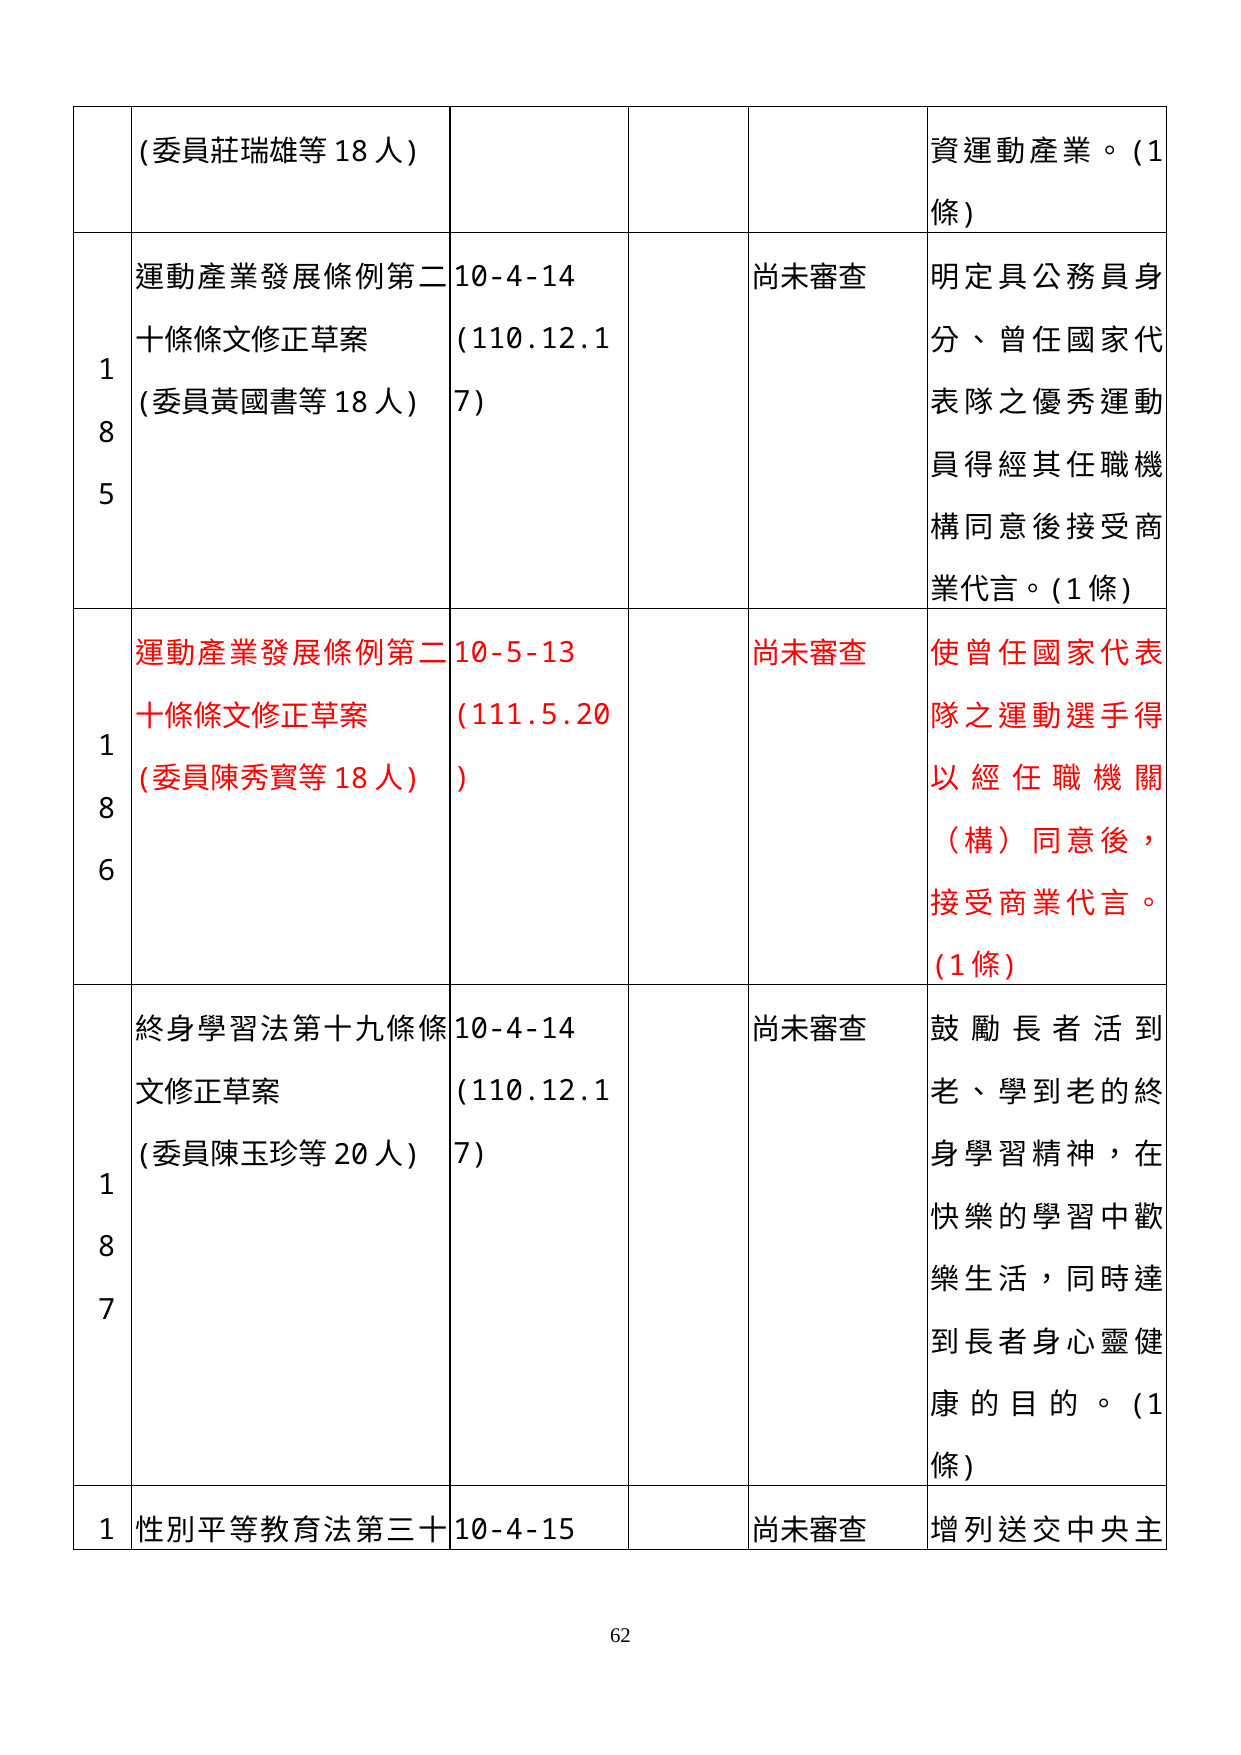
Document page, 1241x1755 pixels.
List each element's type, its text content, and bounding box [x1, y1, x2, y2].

table_cell 10-5-13 (111.5.20) [451, 609, 628, 984]
table_cell [451, 107, 628, 232]
table_cell [629, 233, 748, 608]
table_cell [629, 985, 748, 1485]
table_cell [629, 107, 748, 232]
table_cell 尚未審查 [749, 233, 927, 608]
table_cell 終身學習法第十九條條文修正草案 (委員陳玉珍等20人) [132, 985, 449, 1485]
table_cell 資運動產業。(1條) [928, 107, 1166, 232]
table_cell (委員莊瑞雄等18人) [132, 107, 449, 232]
table_cell 10-4-14 (110.12.17) [451, 985, 628, 1485]
table_cell [74, 1486, 131, 1549]
table_cell 10-4-15 [451, 1486, 628, 1549]
table_cell 尚未審查 [749, 609, 927, 984]
table_cell [74, 107, 131, 232]
table_cell 性別平等教育法第三十 [132, 1486, 449, 1549]
table_cell 明定具公務員身分、曾任國家代表隊之優秀運動員得經其任職機構同意後接受商業代言。(1條) [928, 233, 1166, 608]
table_cell 增列送交中央主 [928, 1486, 1166, 1549]
table_cell 運動產業發展條例第二十條條文修正草案 (委員陳秀寳等18人) [132, 609, 449, 984]
table_cell [74, 985, 131, 1485]
table_cell [749, 107, 927, 232]
table_cell 尚未審查 [749, 1486, 927, 1549]
table_cell 運動產業發展條例第二十條條文修正草案 (委員黃國書等18人) [132, 233, 449, 608]
table_cell [74, 609, 131, 984]
table_cell [629, 1486, 748, 1549]
table_cell [74, 233, 131, 608]
table_cell 鼓勵長者活到老、學到老的終身學習精神，在快樂的學習中歡樂生活，同時達到長者身心靈健康的目的。(1條) [928, 985, 1166, 1485]
table_cell [629, 609, 748, 984]
table_cell 使曾任國家代表隊之運動選手得以經任職機關（構）同意後，接受商業代言。(1條) [928, 609, 1166, 984]
table_cell 10-4-14 (110.12.17) [451, 233, 628, 608]
table_cell 尚未審查 [749, 985, 927, 1485]
